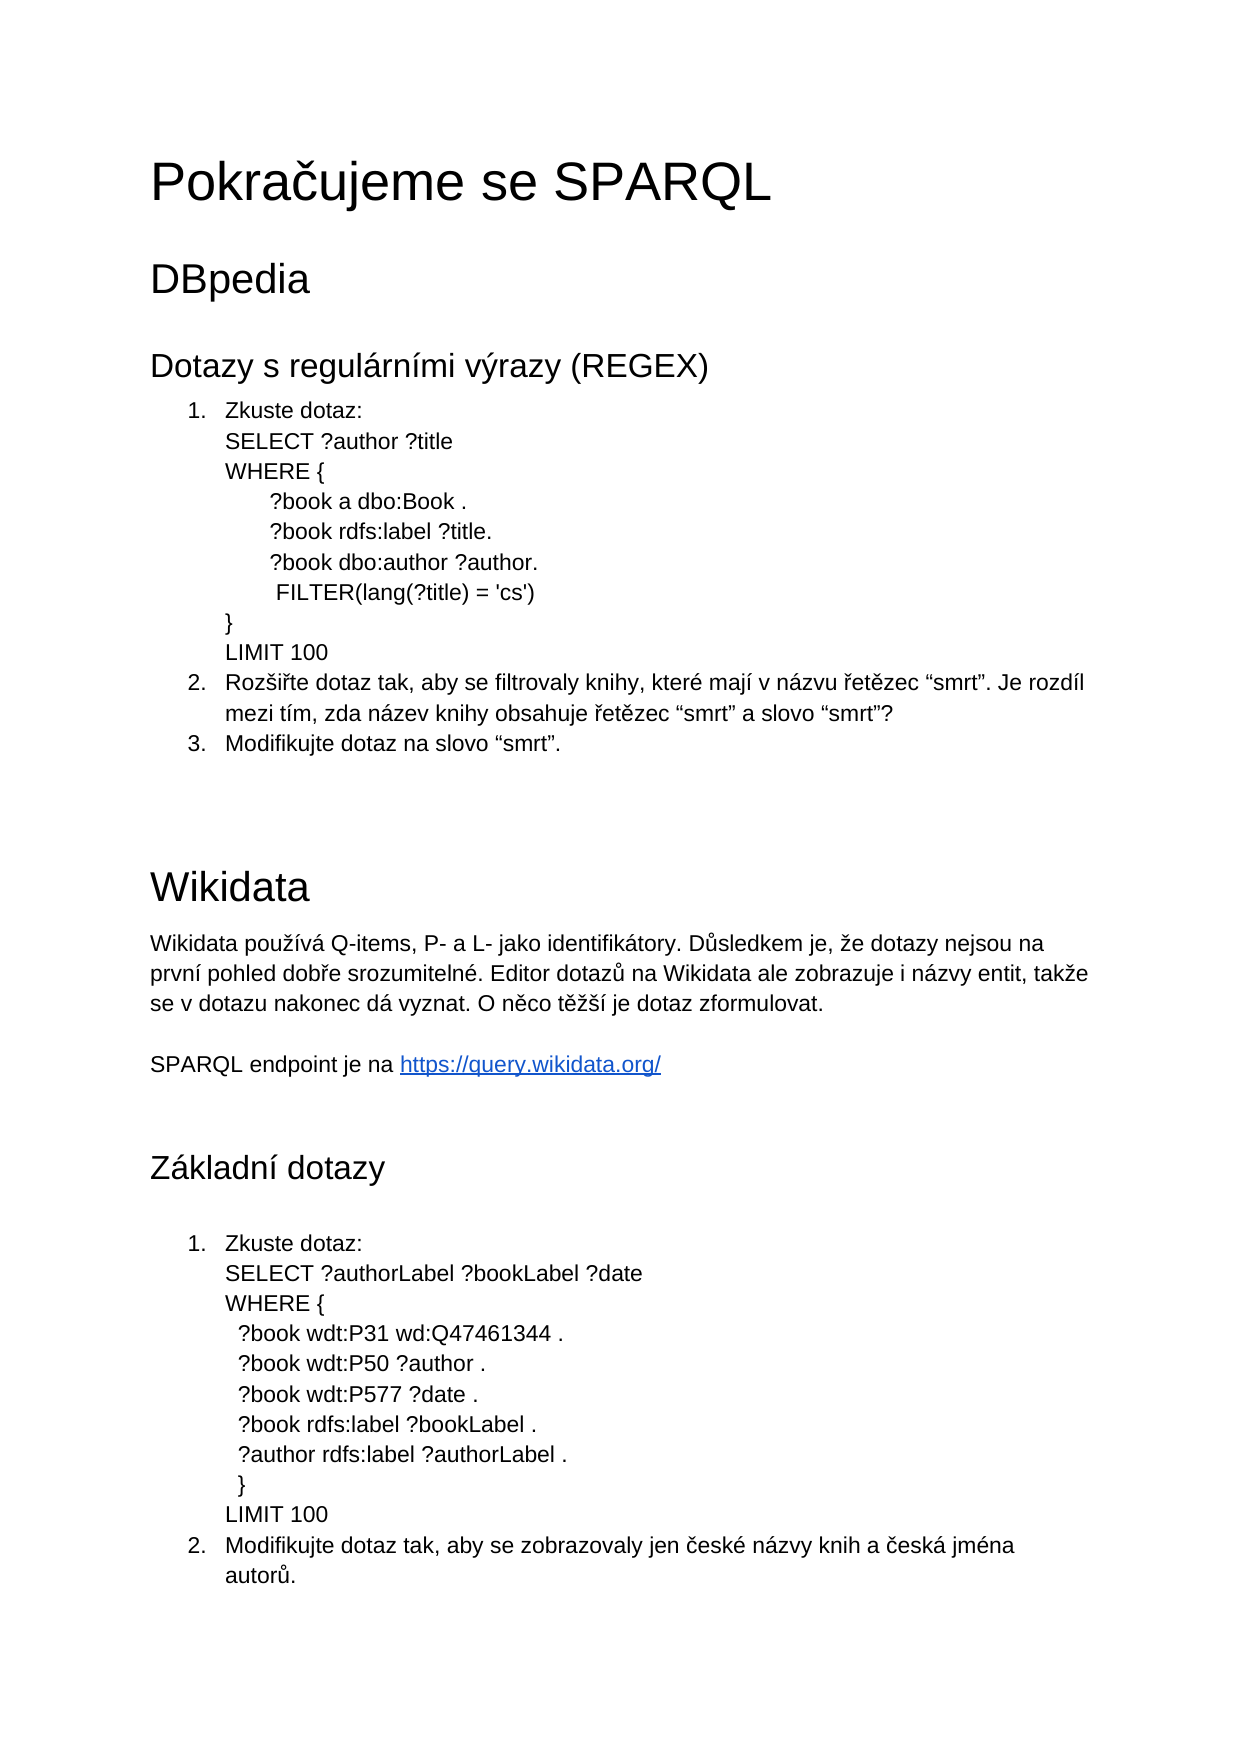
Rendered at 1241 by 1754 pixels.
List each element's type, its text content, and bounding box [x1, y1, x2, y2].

subtitle DBpedia [150, 254, 1090, 302]
list Modifikujte dotaz tak, aby se zobrazovaly jen české názvy knih a česká jména autorů. [187, 1532, 1090, 1588]
text Wikidata používá Q-items, P- a L- jako identifikátory. Důsledkem je, že dotazy nejsou na první pohled dobře srozumitelné. Editor dotazů na Wikidata ale zobrazuje i názvy entit, takže se v dotazu nakonec dá vyznat. O něco těžší je dotaz zformulovat. [150, 930, 1090, 1016]
list Zkuste dotaz: SELECT ?author ?title WHERE { ?book a dbo:Book . ?book rdfs:label ?title. ?book dbo:author ?author. FILTER(lang(?title) = 'cs') } LIMIT 100 [187, 397, 1090, 666]
subtitle Dotazy s regulárními výrazy (REGEX) [150, 347, 1090, 385]
text SPARQL endpoint je na https://query.wikidata.org/ [150, 1051, 1090, 1077]
subtitle Wikidata [150, 862, 1090, 910]
subtitle Základní dotazy [150, 1148, 1090, 1187]
list Modifikujte dotaz na slovo “smrt”. [187, 730, 1090, 756]
list Rozšiřte dotaz tak, aby se filtrovaly knihy, které mají v názvu řetězec “smrt”. Je rozdíl mezi tím, zda název knihy obsahuje řetězec “smrt” a slovo “smrt”? [187, 669, 1090, 726]
title Pokračujeme se SPARQL [150, 150, 1090, 212]
list Zkuste dotaz: SELECT ?authorLabel ?bookLabel ?date WHERE { ?book wdt:P31 wd:Q47461344 . ?book wdt:P50 ?author . ?book wdt:P577 ?date . ?book rdfs:label ?bookLabel . ?author rdfs:label ?authorLabel . } LIMIT 100 [187, 1229, 1090, 1528]
